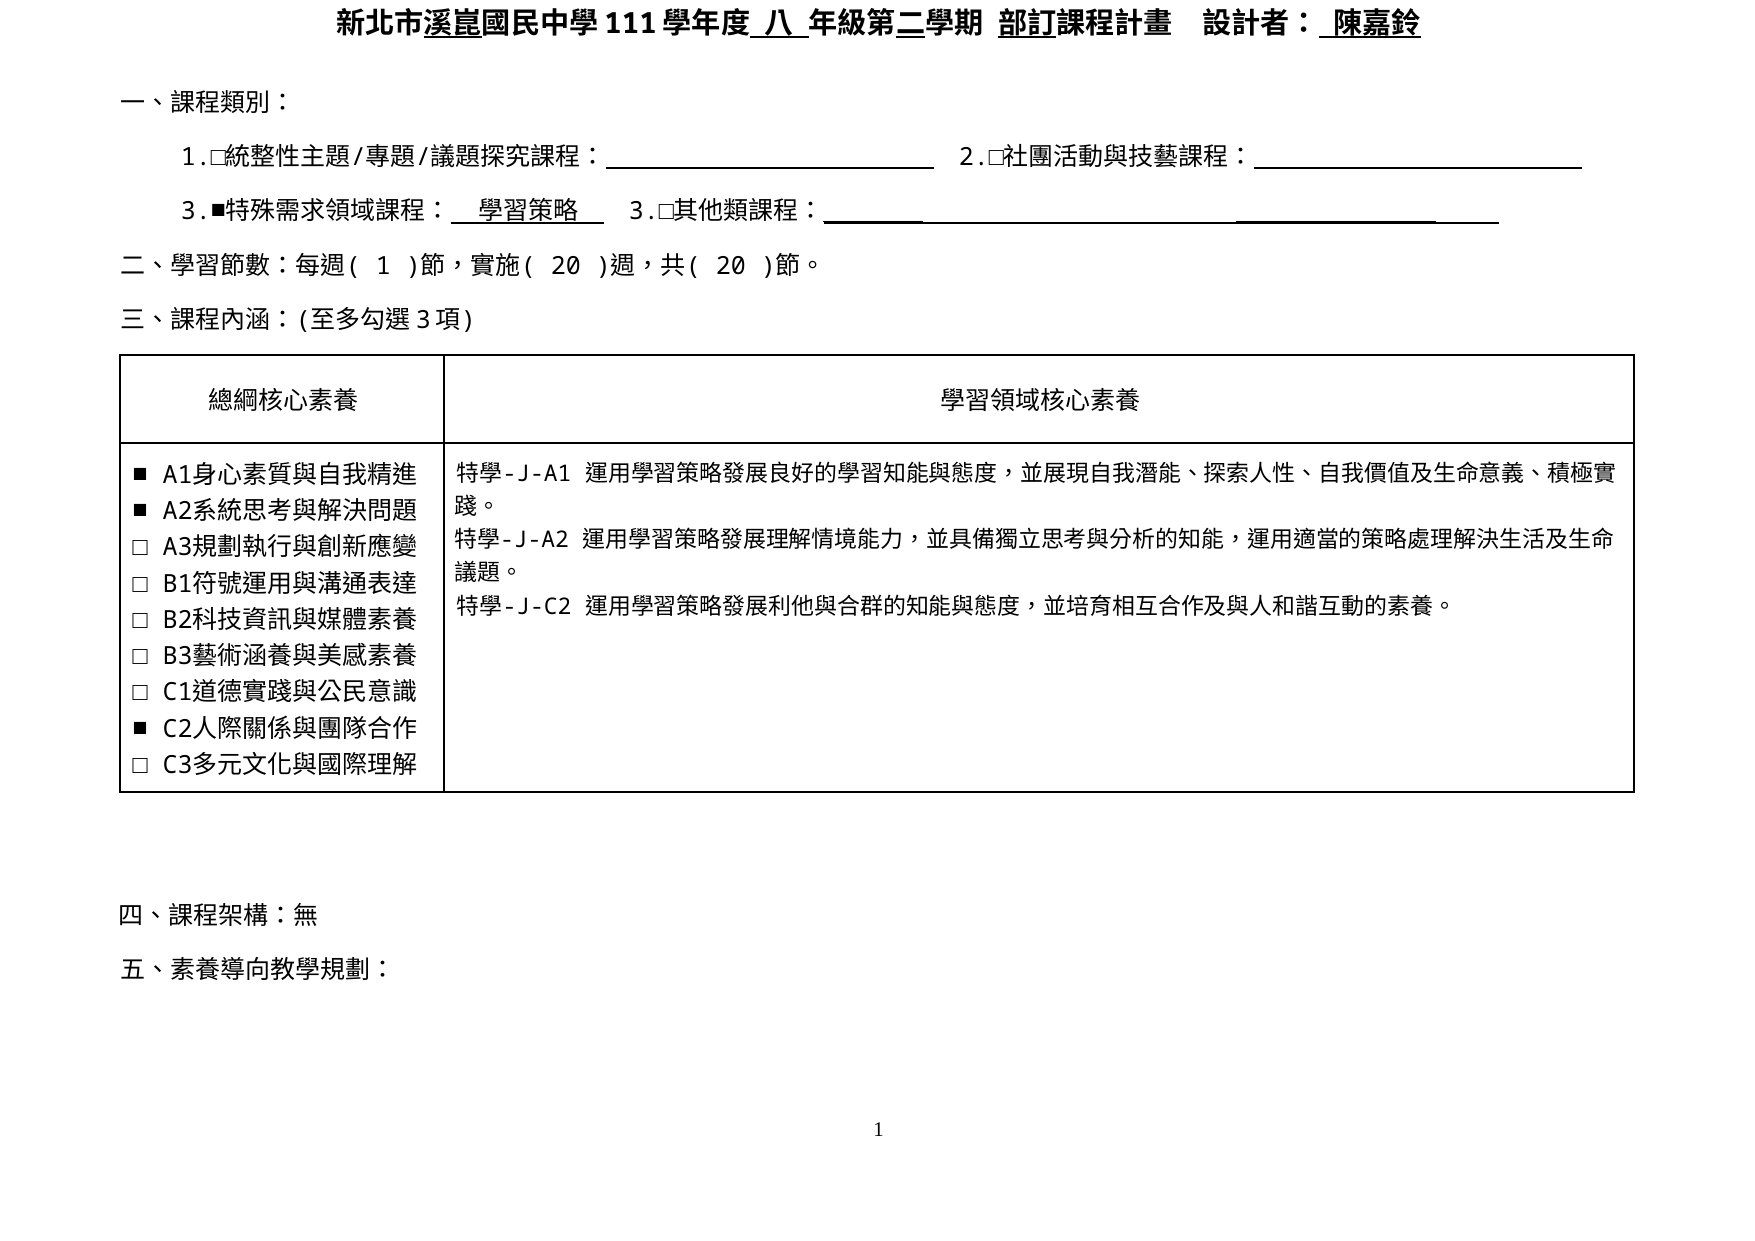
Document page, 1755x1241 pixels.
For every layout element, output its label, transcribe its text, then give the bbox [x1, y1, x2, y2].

text 四、課程架構：無 [118, 895, 1636, 931]
text 一、課程類別： [118, 82, 1636, 118]
text 1.□統整性主題/專題/議題探究課程： 2.□社團活動與技藝課程： □ [118, 136, 1636, 173]
text 二、學習節數：每週( 1 )節，實施( 20 )週，共( 20 )節。 [118, 245, 1636, 281]
text 五、素養導向教學規劃： [118, 949, 1636, 986]
text 新北市溪崑國民中學111學年度 八 年級第二學期 部訂課程計畫 設計者： 陳嘉鈴 [118, 0, 1636, 42]
text 三、課程內涵：(至多勾選3項) [118, 299, 1636, 336]
table_cell 特學-J-A1 運用學習策略發展良好的學習知能與態度，並展現自我潛能、探索人性、自我價值及生命意義、積極實踐。 特學-J-A2 運用學習策略發展理解情境能力，並具備獨立思考與分析的知能，運用適當的策略處理解決生活及生命議題。 特學-J-C2 運用學習策略發展利他與合群的知能與態度，並培育相互合作及與人和諧互動的素養。 [445, 444, 1633, 791]
table_cell ■ A1身心素質與自我精進 ■ A2系統思考與解決問題 □ A3規劃執行與創新應變 □ B1符號運用與溝通表達 □ B2科技資訊與媒體素養 □ B3藝術涵養與美感素養 □ C1道德實踐與公民意識 ■ C2人際關係與團隊合作 □ C3多元文化與國際理解 [121, 444, 443, 791]
table_header 總綱核心素養 [121, 356, 443, 442]
text 3.■特殊需求領域課程： 學習策略 3.□其他類課程：＿＿＿＿ ＿＿＿＿＿＿＿＿ [118, 191, 1636, 227]
table_header 學習領域核心素養 [445, 356, 1633, 442]
